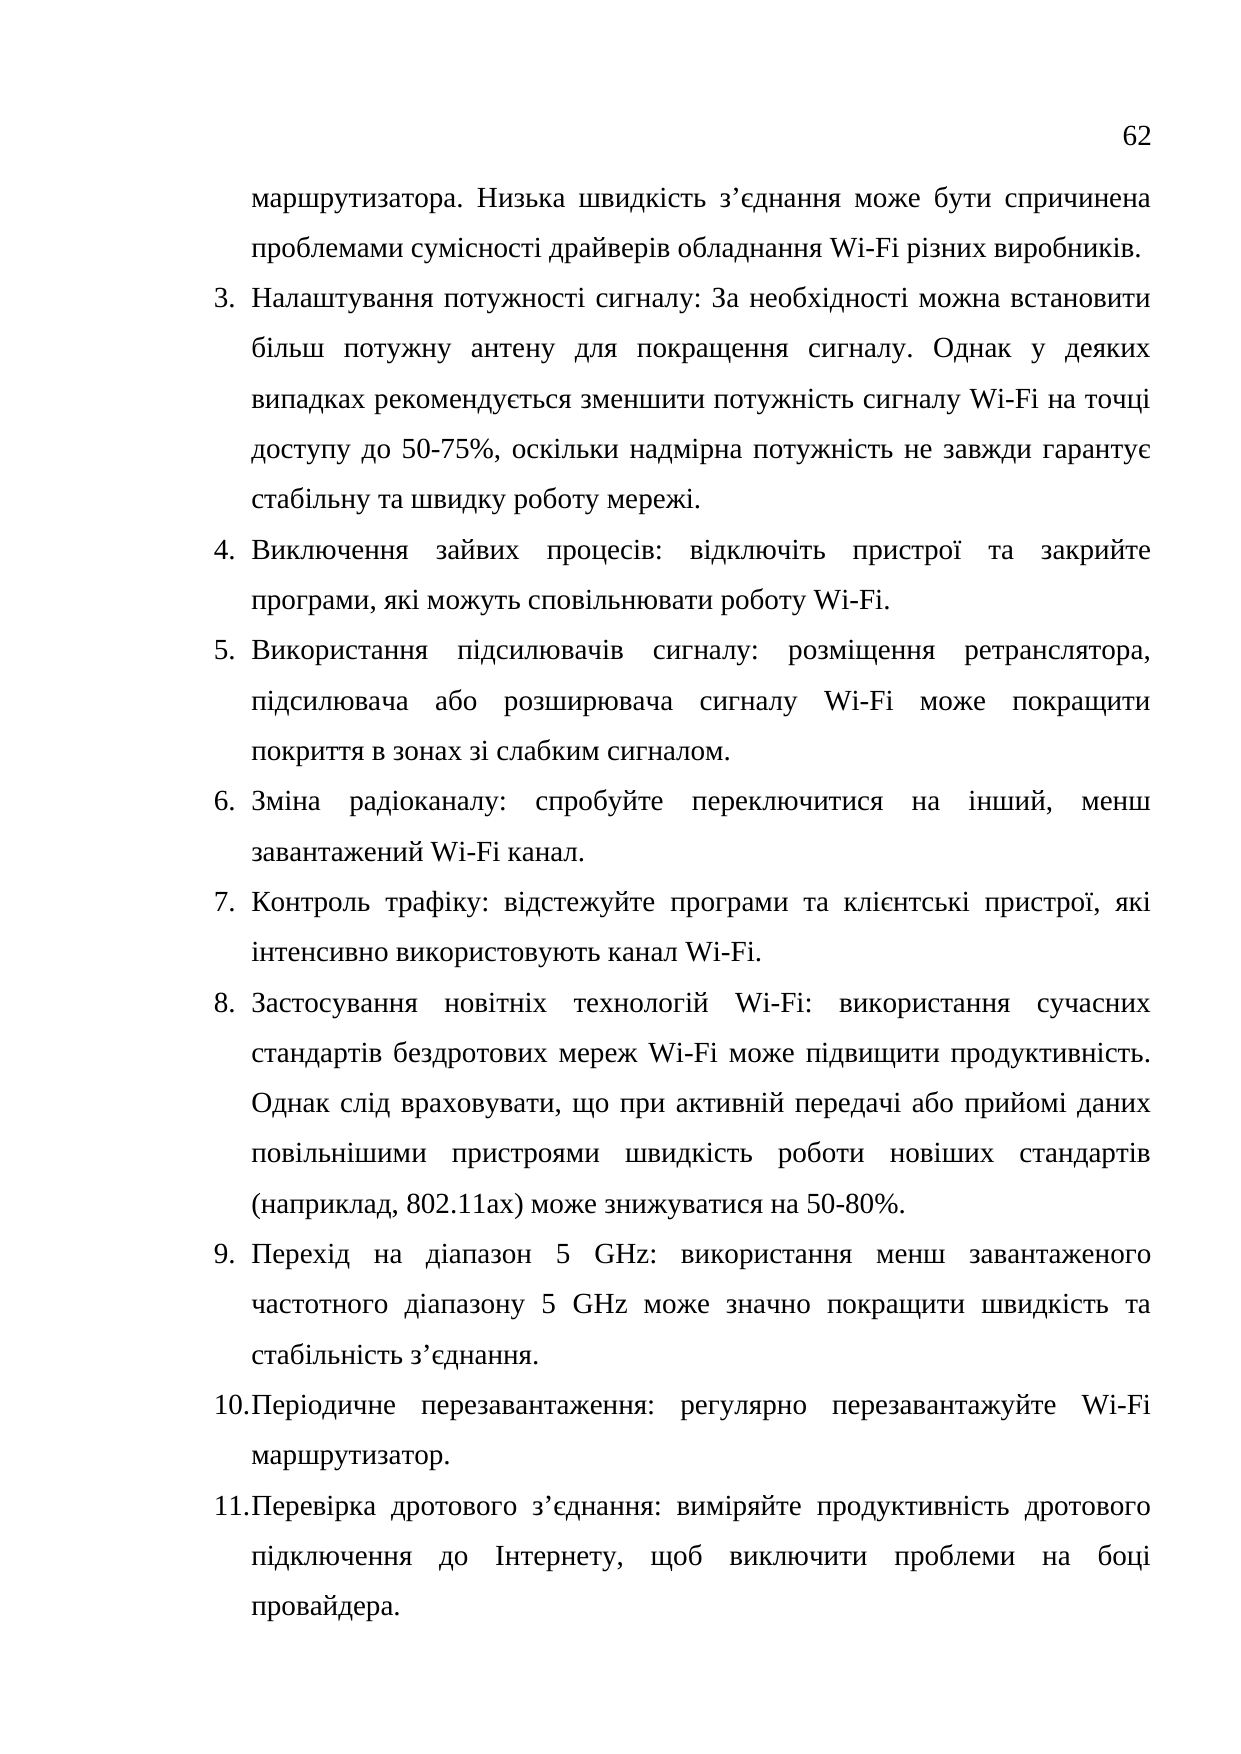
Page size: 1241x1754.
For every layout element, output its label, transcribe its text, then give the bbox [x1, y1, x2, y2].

list Налаштування потужності сигналу: За необхідності можна встановити більш потужну антену для покращення сигналу. Однак у деяких випадках рекомендується зменшити потужність сигналу Wi-Fi на точці доступу до 50-75%, оскільки надмірна потужність не завжди гарантує стабільну та швидку роботу мережі. [213, 280, 1152, 515]
list Застосування новітніх технологій Wi-Fi: використання сучасних стандартів бездротових мереж Wi-Fi може підвищити продуктивність. Однак слід враховувати, що при активній передачі або прийомі даних повільнішими пристроями швидкість роботи новіших стандартів (наприклад, 802.11ax) може знижуватися на 50-80%. [213, 985, 1152, 1219]
list Контроль трафіку: відстежуйте програми та клієнтські пристрої, які інтенсивно використовують канал Wi-Fi. [213, 884, 1152, 968]
list Виключення зайвих процесів: відключіть пристрої та закрийте програми, які можуть сповільнювати роботу Wi-Fi. [213, 532, 1152, 616]
list маршрутизатора. Низька швидкість з’єднання може бути спричинена проблемами сумісності драйверів обладнання Wi-Fi різних виробників. [213, 180, 1152, 263]
list Використання підсилювачів сигналу: розміщення ретранслятора, підсилювача або розширювача сигналу Wi-Fi може покращити покриття в зонах зі слабким сигналом. [213, 632, 1152, 767]
list Перевірка дротового з’єднання: виміряйте продуктивність дротового підключення до Інтернету, щоб виключити проблеми на боці провайдера. [213, 1488, 1152, 1622]
list Перехід на діапазон 5 GHz: використання менш завантаженого частотного діапазону 5 GHz може значно покращити швидкість та стабільність з’єднання. [213, 1236, 1152, 1370]
list Зміна радіоканалу: спробуйте переключитися на інший, менш завантажений Wi-Fi канал. [213, 783, 1152, 867]
list Періодичне перезавантаження: регулярно перезавантажуйте Wi-Fi маршрутизатор. [213, 1387, 1152, 1471]
